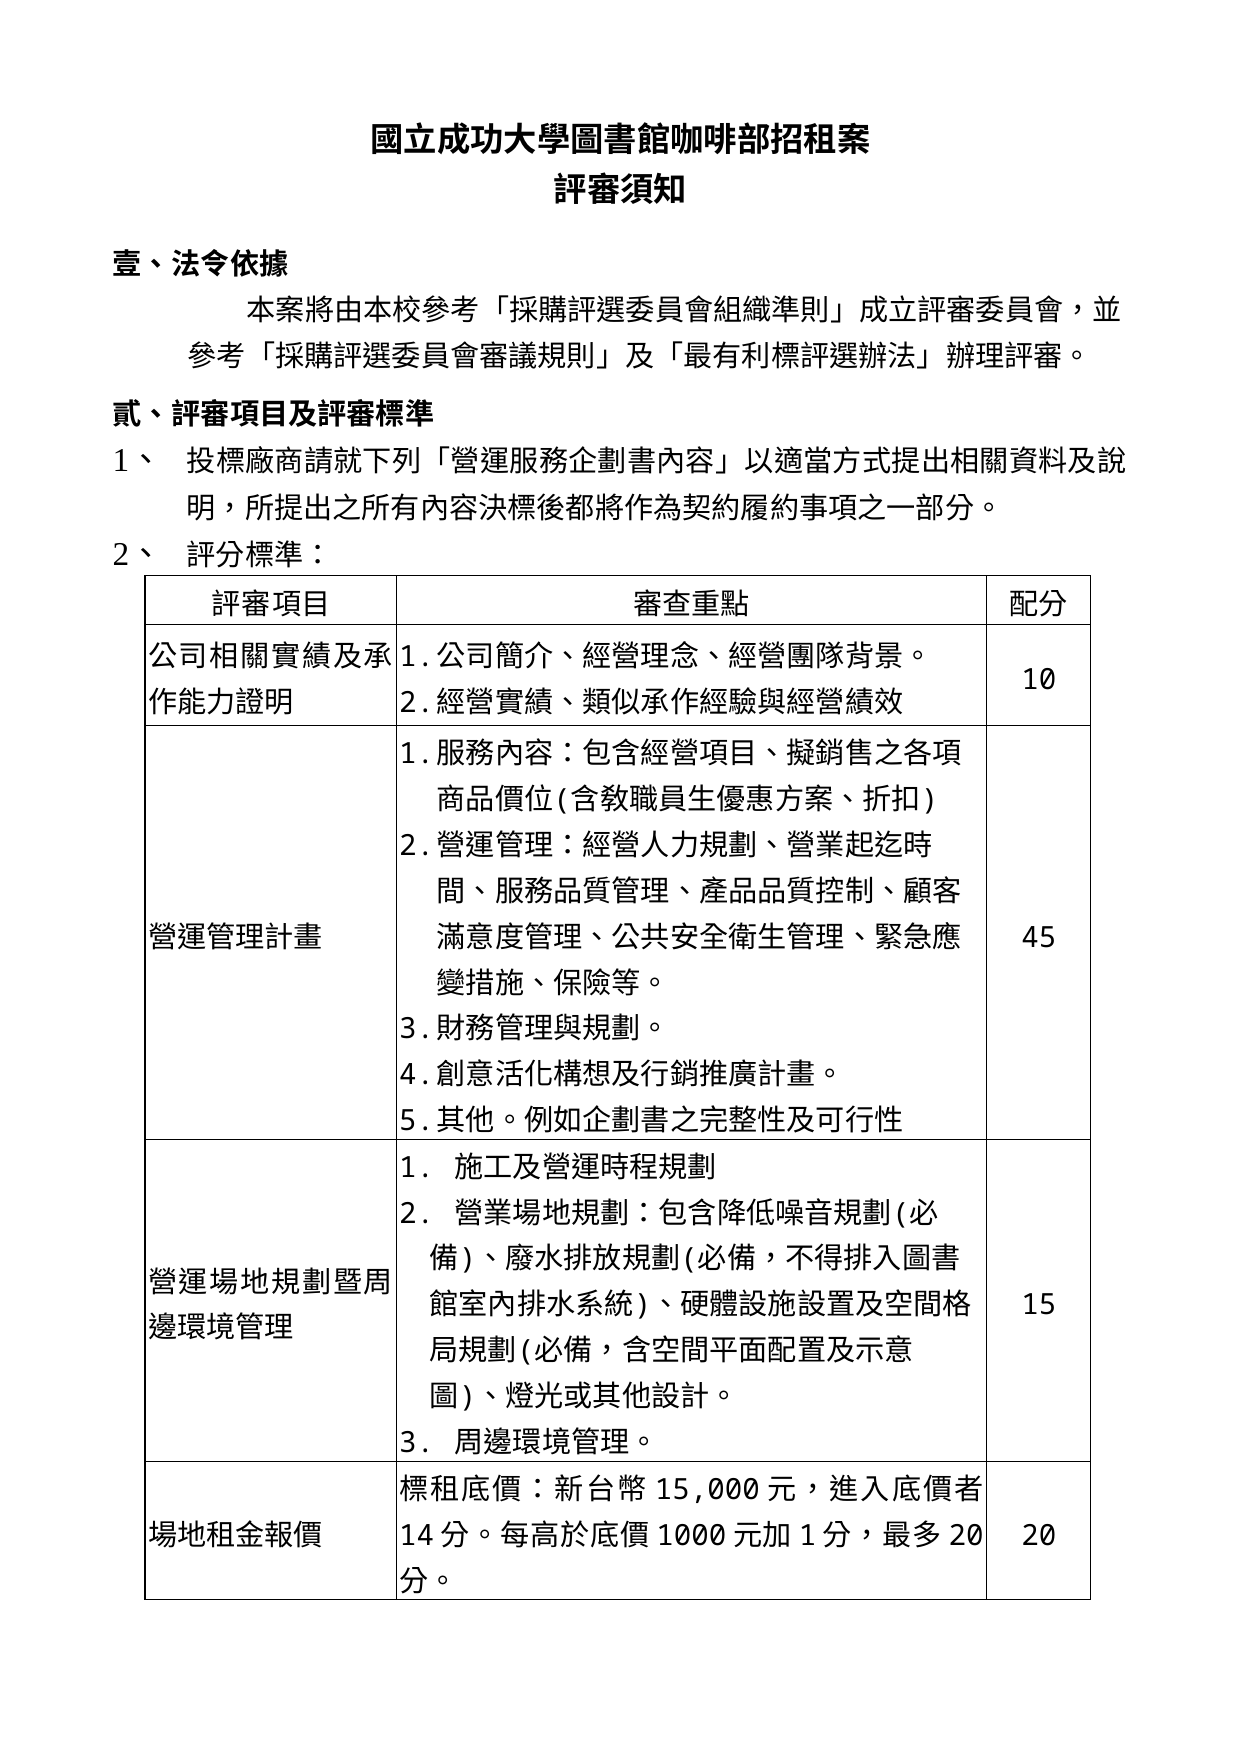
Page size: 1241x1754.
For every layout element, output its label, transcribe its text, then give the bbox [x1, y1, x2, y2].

table_header 審查重點 [397, 576, 986, 623]
table_cell 20 [987, 1462, 1090, 1599]
text 本案將由本校參考「採購評選委員會組織準則」成立評審委員會，並參考「採購評選委員會審議規則」及「最有利標評選辦法」辦理評審。 [187, 283, 1128, 374]
table_cell 10 [987, 625, 1090, 725]
list 投標廠商請就下列「營運服務企劃書內容」以適當方式提出相關資料及說明，所提出之所有內容決標後都將作為契約履約事項之一部分。 [112, 433, 1128, 527]
text 國立成功大學圖書館咖啡部招租案 [112, 118, 1128, 160]
table_cell 營運管理計畫 [146, 726, 396, 1139]
list 法令依據 [112, 237, 1128, 283]
table_cell 服務內容：包含經營項目、擬銷售之各項商品價位(含敎職員生優惠方案、折扣) 營運管理：經營人力規劃、營業起迄時間、服務品質管理、產品品質控制、顧客滿意度管理、公共安全衛生管理、緊急應變措施、保險等。 財務管理與規劃。 創意活化構想及行銷推廣計畫。 其他。例如企劃書之完整性及可行性 [397, 726, 986, 1139]
text 評審須知 [112, 160, 1128, 212]
table_cell 施工及營運時程規劃 營業場地規劃：包含降低噪音規劃(必備)、廢水排放規劃(必備，不得排入圖書館室內排水系統)、硬體設施設置及空間格局規劃(必備，含空間平面配置及示意圖)、燈光或其他設計。 周邊環境管理。 [397, 1140, 986, 1461]
table_cell 45 [987, 726, 1090, 1139]
table_cell 15 [987, 1140, 1090, 1461]
list 評審項目及評審標準 [112, 387, 1128, 433]
table_cell 營運場地規劃暨周邊環境管理 [146, 1140, 396, 1461]
table_cell 公司簡介、經營理念、經營團隊背景。 經營實績、類似承作經驗與經營績效 [397, 625, 986, 725]
table_header 配分 [987, 576, 1090, 623]
table_cell 場地租金報價 [146, 1462, 396, 1599]
table_header 評審項目 [146, 576, 396, 623]
table_cell 公司相關實績及承作能力證明 [146, 625, 396, 725]
list 評分標準： [112, 527, 1128, 575]
table_cell 標租底價：新台幣15,000元，進入底價者14分。每高於底價1000元加1分，最多20分。 [397, 1462, 986, 1599]
